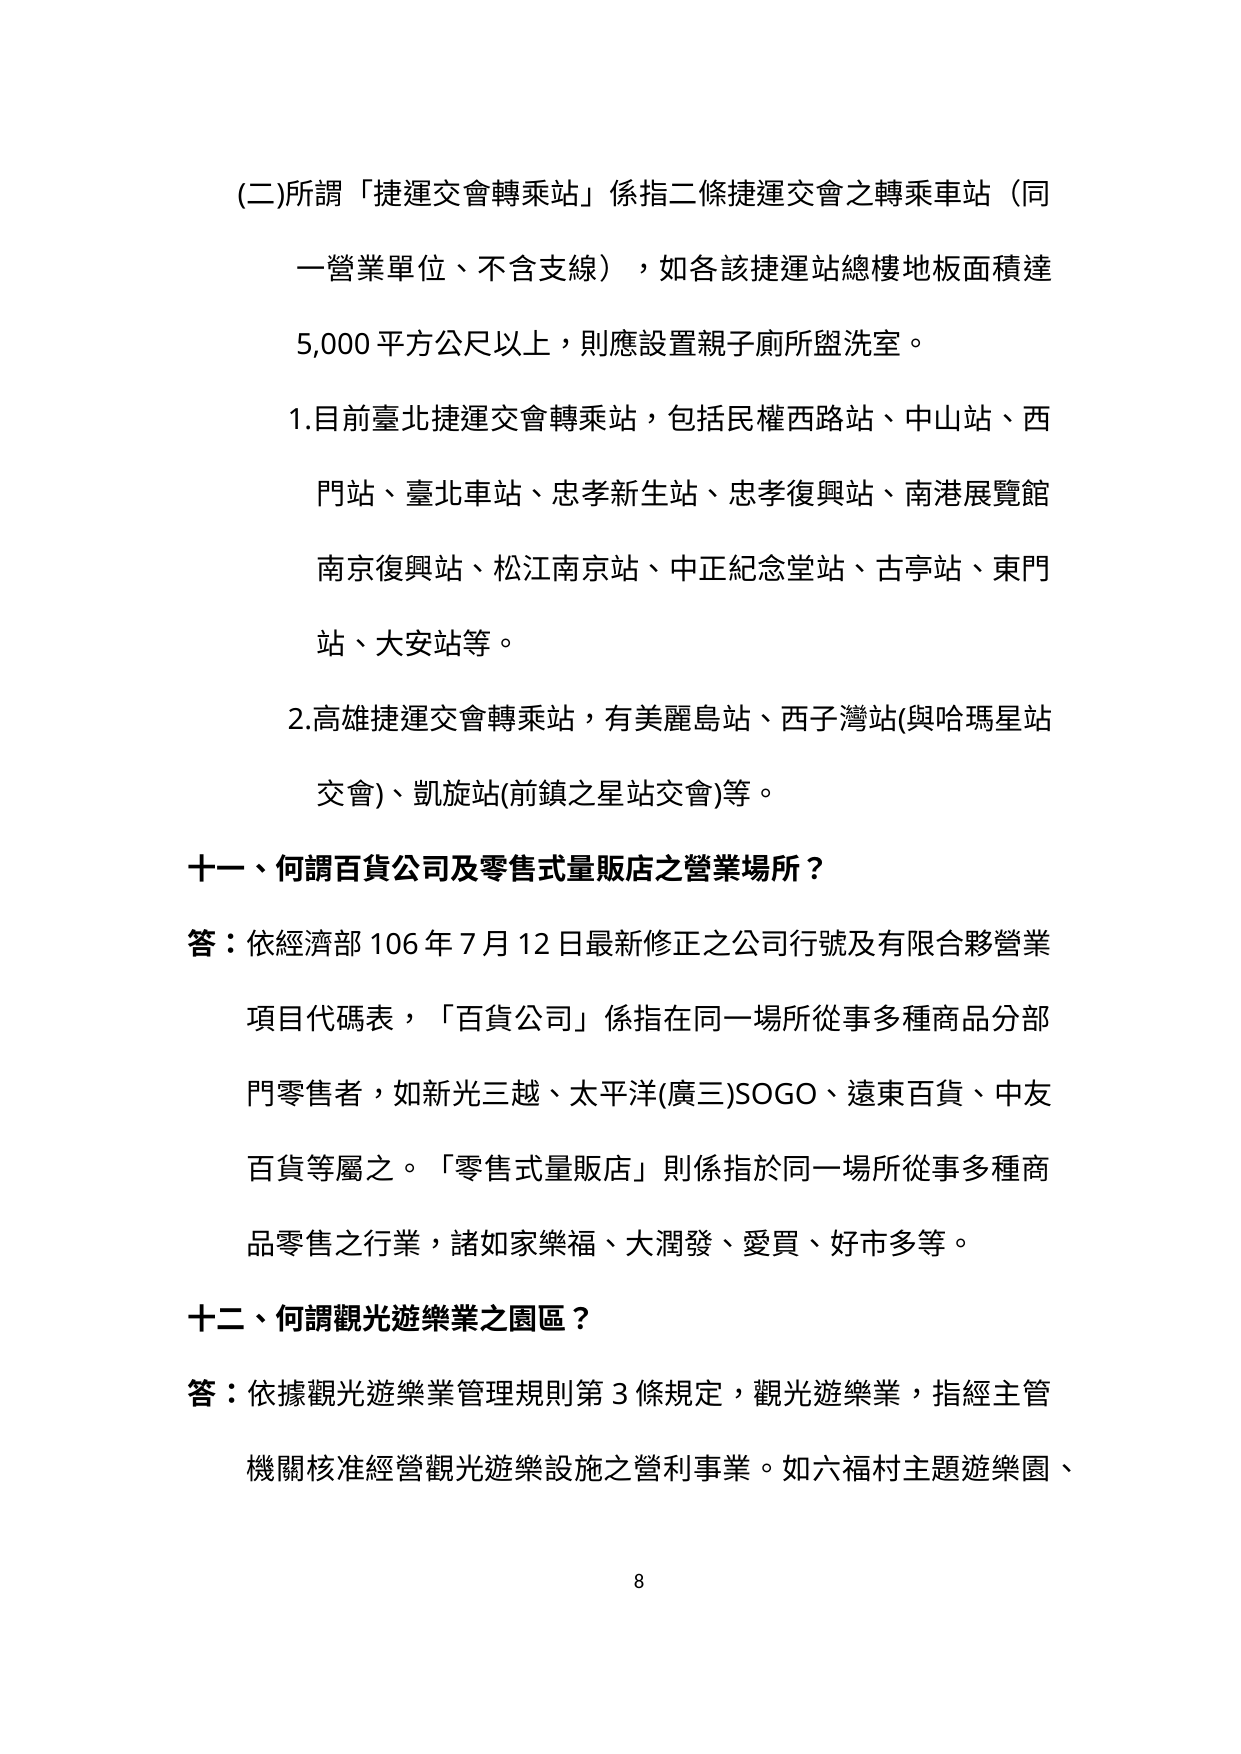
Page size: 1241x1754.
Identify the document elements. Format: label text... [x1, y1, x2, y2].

text (二)所謂「捷運交會轉乘站」係指二條捷運交會之轉乘車站（同一營業單位、不含支線），如各該捷運站總樓地板面積達5,000平方公尺以上，則應設置親子廁所盥洗室。 [237, 154, 1053, 379]
text 1.目前臺北捷運交會轉乘站，包括民權西路站、中山站、西門站、臺北車站、忠孝新生站、忠孝復興站、南港展覽館、南京復興站、松江南京站、中正紀念堂站、古亭站、東門站、大安站等。 [287, 379, 1053, 679]
text 答：依據觀光遊樂業管理規則第3條規定，觀光遊樂業，指經主管機關核准經營觀光遊樂設施之營利事業。如六福村主題遊樂園、東勢林場遊樂區、九族文化村、義大遊樂世界等。 [187, 1354, 1053, 1504]
text 答：依經濟部106年7月12日最新修正之公司行號及有限合夥營業項目代碼表，「百貨公司」係指在同一場所從事多種商品分部門零售者，如新光三越、太平洋(廣三)SOGO、遠東百貨、中友百貨等屬之。「零售式量販店」則係指於同一場所從事多種商品零售之行業，諸如家樂福、大潤發、愛買、好市多等。 [187, 904, 1053, 1279]
text 2.高雄捷運交會轉乘站，有美麗島站、西子灣站(與哈瑪星站交會)、凱旋站(前鎮之星站交會)等。 [287, 679, 1053, 829]
text 十二、何謂觀光遊樂業之園區？ [187, 1279, 1053, 1354]
text 十一、何謂百貨公司及零售式量販店之營業場所？ [187, 829, 1053, 904]
